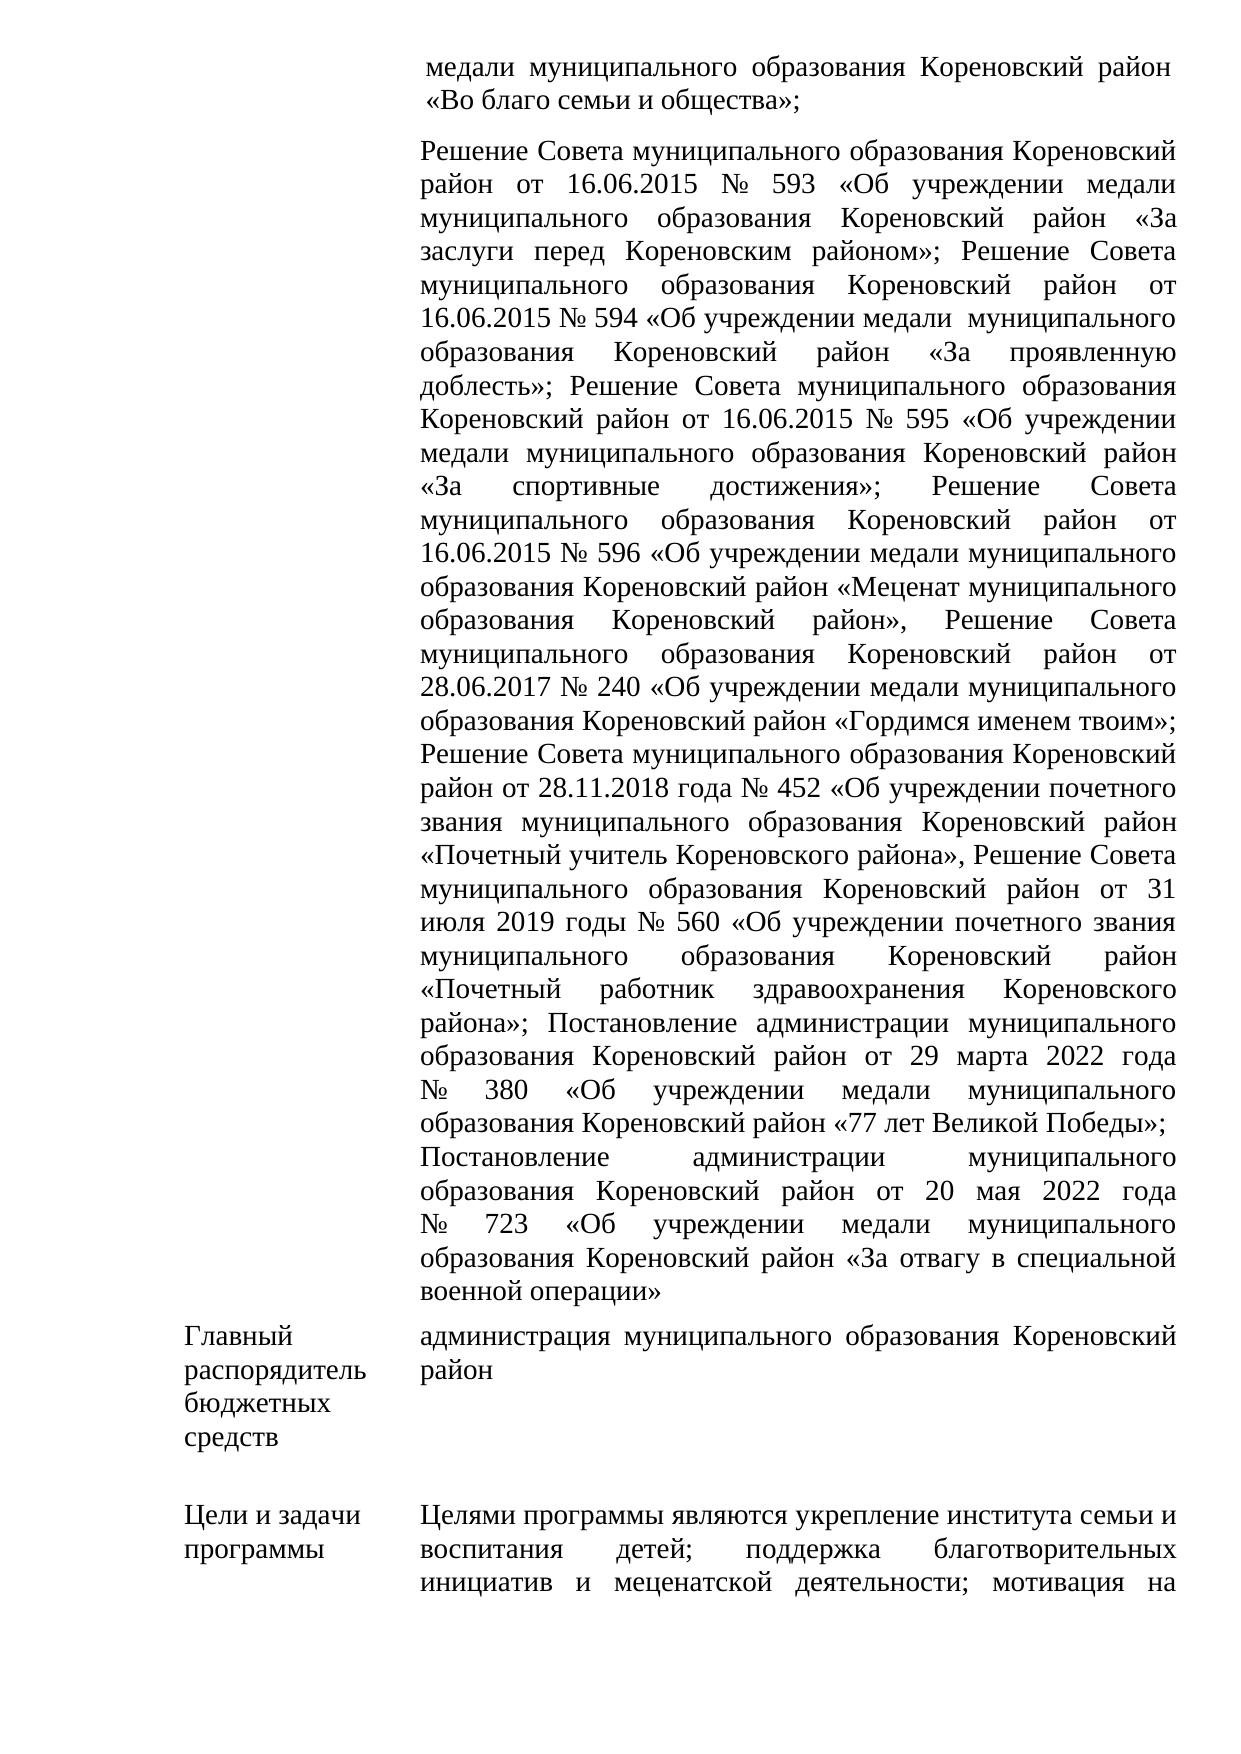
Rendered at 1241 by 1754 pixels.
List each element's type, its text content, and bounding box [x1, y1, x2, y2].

table_cell Целями программы являются укрепление института семьи и воспитания детей; поддержка благотворительных инициатив и меценатской деятельности; мотивация на [414, 1492, 1183, 1636]
table_cell Главный распорядитель бюджетных средств [178, 1313, 414, 1492]
table_cell Решение Совета муниципального образования Кореновский район от 16.06.2015 № 593 «Об учреждении медали муниципального образования Кореновский район «За заслуги перед Кореновским районом»; Решение Совета муниципального образования Кореновский район от 16.06.2015 № 594 «Об учреждении медали муниципального образования Кореновский район «За проявленную доблесть»; Решение Совета муниципального образования Кореновский район от 16.06.2015 № 595 «Об учреждении медали муниципального образования Кореновский район «За спортивные достижения»; Решение Совета муниципального образования Кореновский район от 16.06.2015 № 596 «Об учреждении медали муниципального образования Кореновский район «Меценат муниципального образования Кореновский район», Решение Совета муниципального образования Кореновский район от 28.06.2017 № 240 «Об учреждении медали муниципального образования Кореновский район «Гордимся именем твоим»; Решение Совета муниципального образования Кореновский район от 28.11.2018 года № 452 «Об учреждении почетного звания муниципального образования Кореновский район «Почетный учитель Кореновского района», Решение Совета муниципального образования Кореновский район от 31 июля 2019 годы № 560 «Об учреждении почетного звания муниципального образования Кореновский район «Почетный работник здравоохранения Кореновского района»; Постановление администрации муниципального образования Кореновский район от 29 марта 2022 года № 380 «Об учреждении медали муниципального образования Кореновский район «77 лет Великой Победы»; Постановление администрации муниципального образования Кореновский район от 20 мая 2022 года № 723 «Об учреждении медали муниципального образования Кореновский район «За отвагу в специальной военной операции» [414, 127, 1183, 1312]
table_cell [178, 38, 414, 127]
table_cell [178, 127, 414, 1312]
table_cell администрация муниципального образования Кореновский район [414, 1313, 1183, 1492]
table_cell Цели и задачи программы [178, 1492, 414, 1636]
table_cell медали муниципального образования Кореновский район «Во благо семьи и общества»; [414, 38, 1183, 127]
